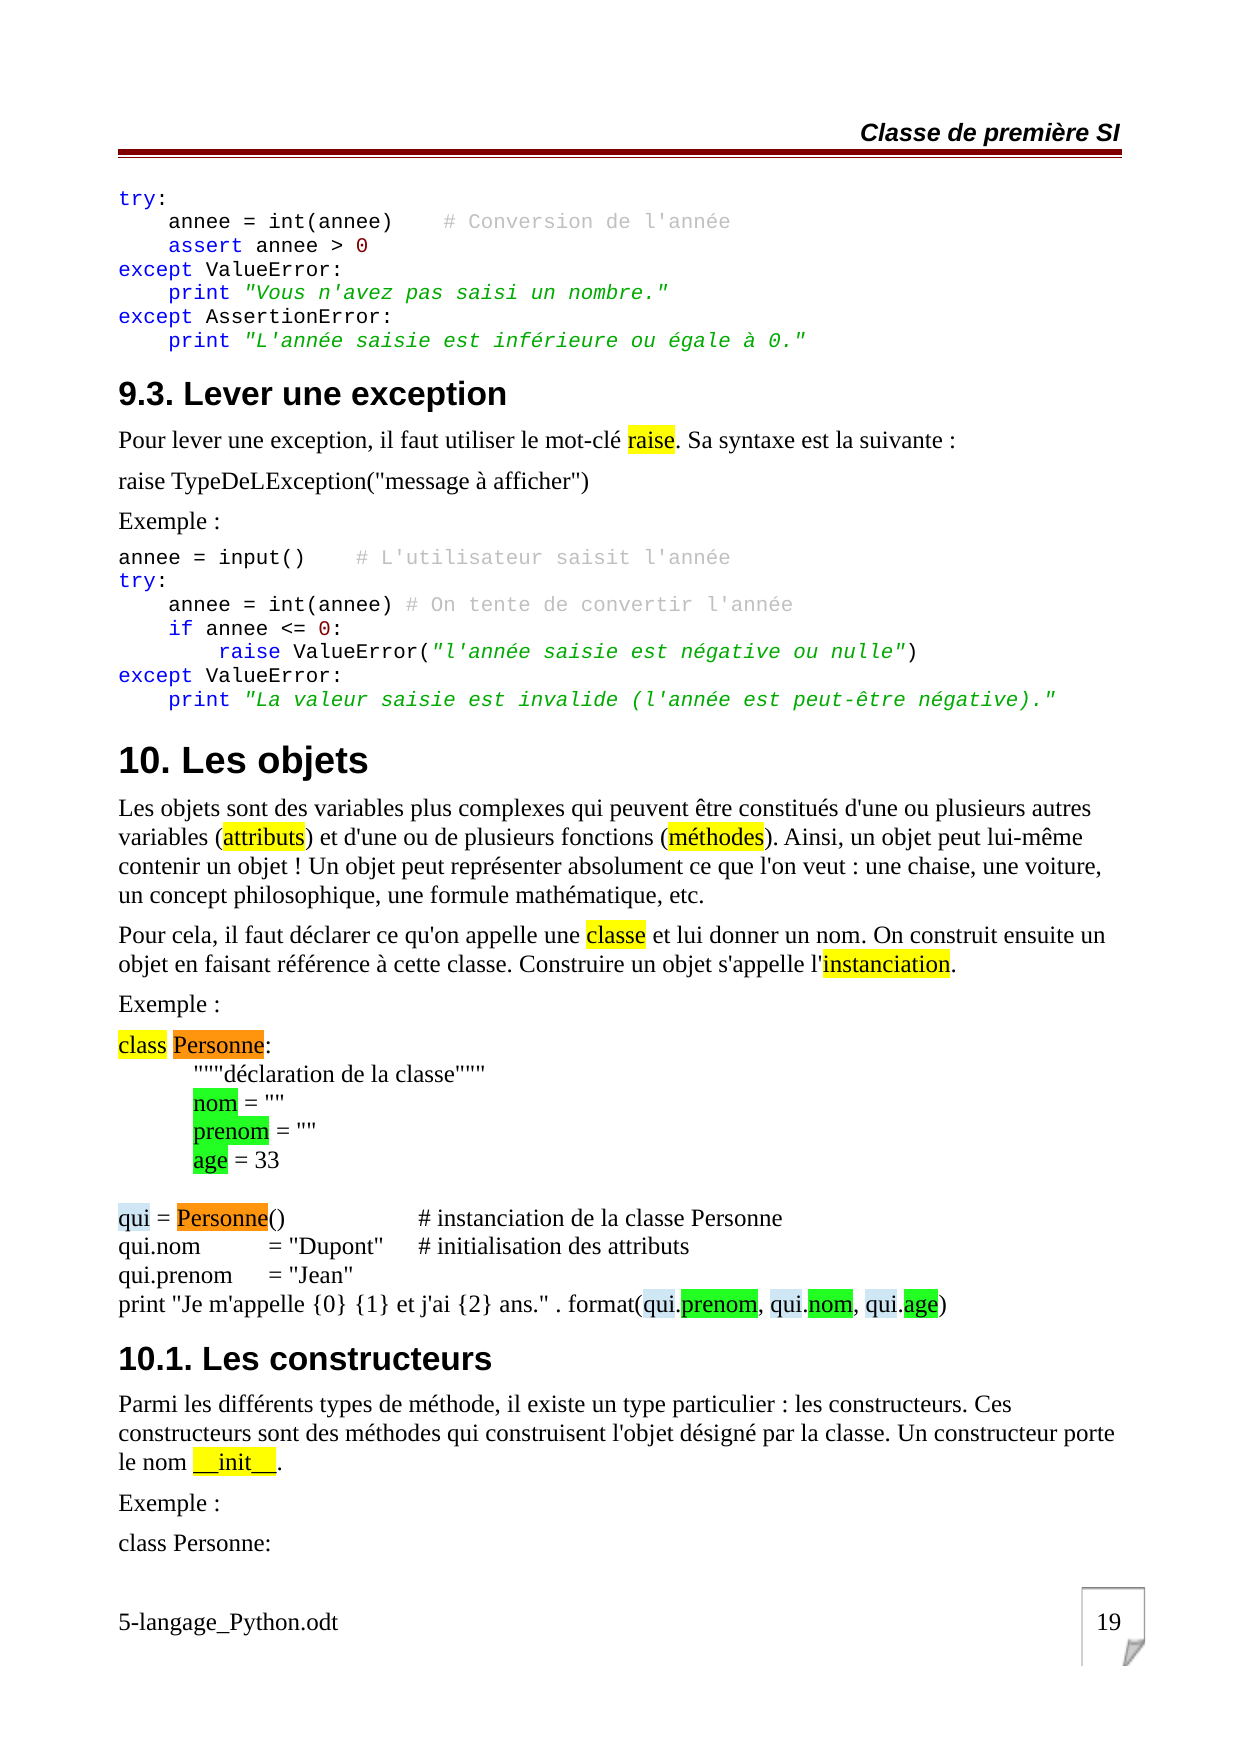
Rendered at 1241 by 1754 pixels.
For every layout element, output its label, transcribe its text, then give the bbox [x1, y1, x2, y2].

text try: [118, 188, 1122, 211]
text Parmi les différents types de méthode, il existe un type particulier : les constructeurs. Ces constructeurs sont des méthodes qui construisent l'objet désigné par la classe. Un constructeur porte le nom __init__. [118, 1389, 1122, 1476]
text try: [118, 571, 1122, 594]
text print "Je m'appelle {0} {1} et j'ai {2} ans." . format(qui.prenom, qui.nom, qui.age) [118, 1289, 1122, 1318]
text Pour lever une exception, il faut utiliser le mot-clé raise. Sa syntaxe est la suivante : [118, 425, 1122, 454]
text raise TypeDeLException("message à afficher") [118, 466, 1122, 494]
subtitle 9.3. Lever une exception [118, 374, 1122, 413]
text qui.nom = "Dupont" # initialisation des attributs [118, 1231, 1122, 1260]
text except AssertionError: [118, 306, 1122, 330]
text qui = Personne() # instanciation de la classe Personne [118, 1203, 1122, 1231]
text prenom = "" [118, 1116, 1122, 1145]
subtitle 10.1. Les constructeurs [118, 1338, 1122, 1377]
text raise ValueError("l'année saisie est négative ou nulle") [118, 641, 1122, 665]
text class Personne: [118, 1030, 1122, 1059]
text print "L'année saisie est inférieure ou égale à 0." [118, 330, 1122, 353]
text age = 33 [118, 1145, 1122, 1174]
text class Personne: [118, 1528, 1122, 1557]
text Exemple : [118, 506, 1122, 535]
text annee = int(annee) # Conversion de l'année [118, 211, 1122, 235]
text qui.prenom = "Jean" [118, 1260, 1122, 1289]
subtitle 10. Les objets [118, 737, 1122, 781]
text if annee <= 0: [118, 618, 1122, 641]
text except ValueError: [118, 259, 1122, 282]
text Pour cela, il faut déclarer ce qu'on appelle une classe et lui donner un nom. On construit ensuite un objet en faisant référence à cette classe. Construire un objet s'appelle l'instanciation. [118, 920, 1122, 978]
text print "La valeur saisie est invalide (l'année est peut-être négative)." [118, 689, 1122, 712]
text assert annee > 0 [118, 235, 1122, 259]
text Exemple : [118, 1488, 1122, 1516]
text Exemple : [118, 989, 1122, 1018]
text print "Vous n'avez pas saisi un nombre." [118, 282, 1122, 306]
text Les objets sont des variables plus complexes qui peuvent être constitués d'une ou plusieurs autres variables (attributs) et d'une ou de plusieurs fonctions (méthodes). Ainsi, un objet peut lui-même contenir un objet ! Un objet peut représenter absolument ce que l'on veut : une chaise, une voiture, un concept philosophique, une formule mathématique, etc. [118, 793, 1122, 908]
text """déclaration de la classe""" [118, 1059, 1122, 1088]
text annee = input() # L'utilisateur saisit l'année [118, 547, 1122, 571]
text except ValueError: [118, 665, 1122, 689]
text annee = int(annee) # On tente de convertir l'année [118, 594, 1122, 618]
text nom = "" [118, 1088, 1122, 1116]
